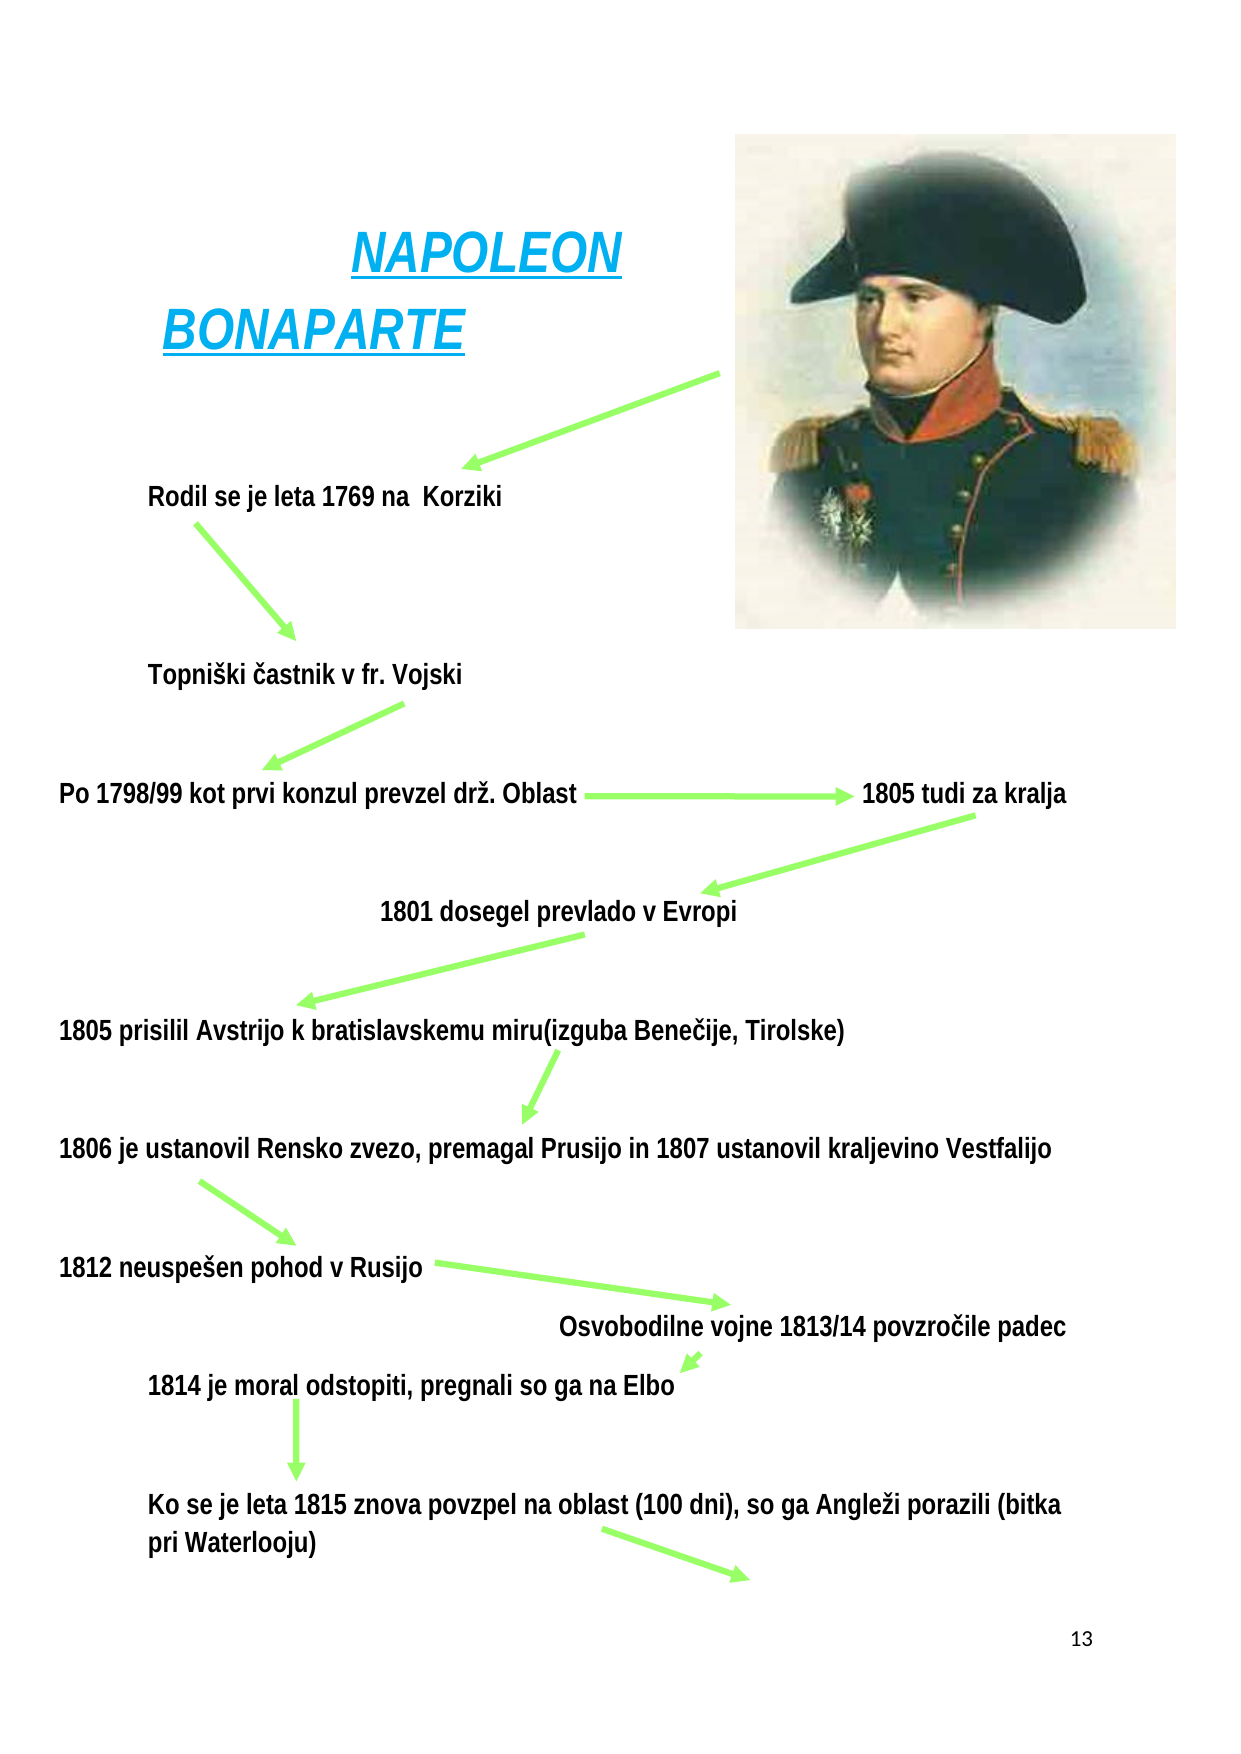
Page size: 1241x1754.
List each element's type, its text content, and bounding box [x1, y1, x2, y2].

text 1801 dosegel prevlado v Evropi [148, 894, 1093, 928]
picture [735, 134, 1176, 629]
text Ko se je leta 1815 znova povzpel na oblast (100 dni), so ga Angleži porazili (bitka pri Waterlooju) [148, 1487, 1093, 1559]
text Osvobodilne vojne 1813/14 povzročile padec [148, 1309, 1093, 1343]
text Topniški častnik v fr. Vojski [148, 657, 1093, 691]
text NAPOLEON BONAPARTE [162, 218, 1093, 362]
text Rodil se je leta 1769 na Korziki [148, 479, 1093, 513]
text 1805 prisilil Avstrijo k bratislavskemu miru(izguba Benečije, Tirolske) [59, 1013, 1093, 1046]
text 1812 neuspešen pohod v Rusijo [59, 1250, 1093, 1283]
text Po 1798/99 kot prvi konzul prevzel drž. Oblast 1805 tudi za kralja [59, 776, 1093, 809]
text 1814 je moral odstopiti, pregnali so ga na Elbo [148, 1368, 1093, 1402]
text 1806 je ustanovil Rensko zvezo, premagal Prusijo in 1807 ustanovil kraljevino Vestfalijo [59, 1131, 1093, 1165]
